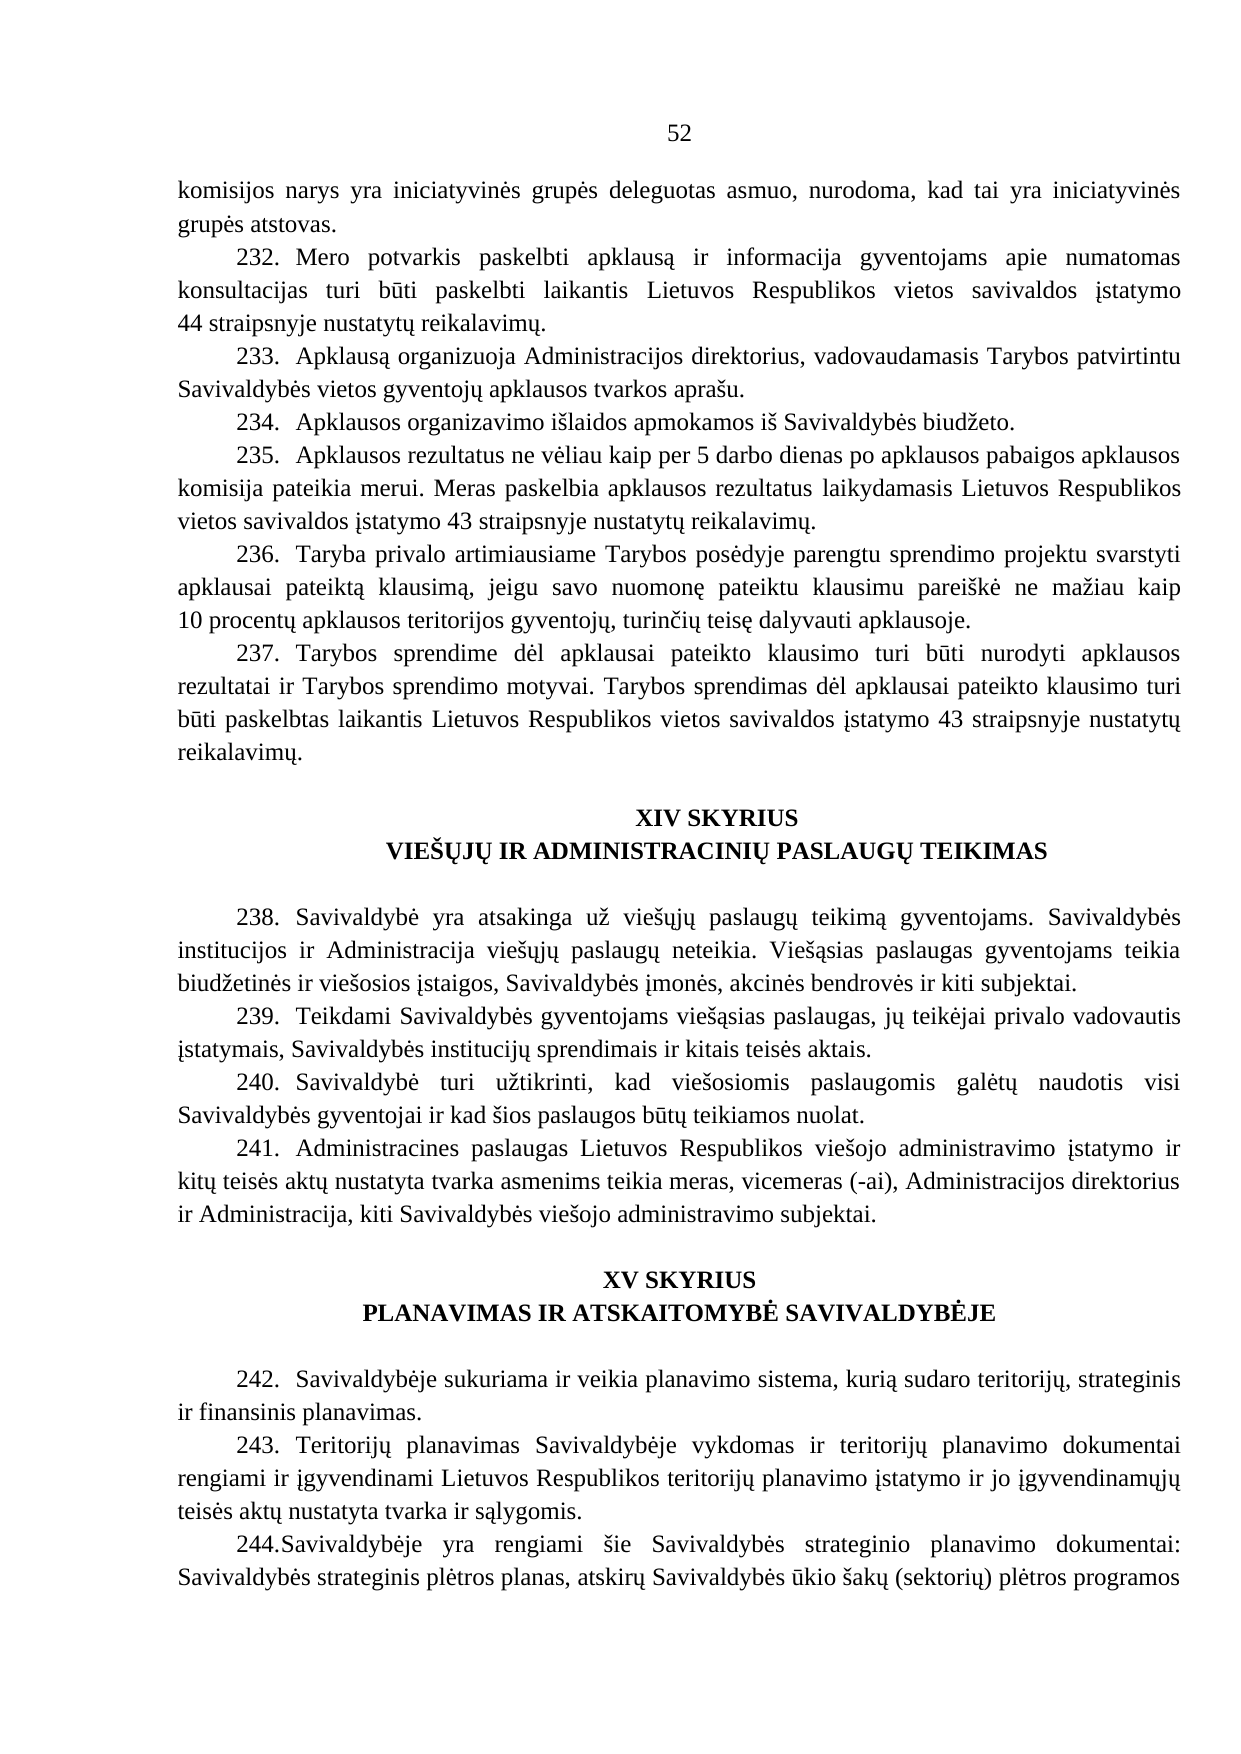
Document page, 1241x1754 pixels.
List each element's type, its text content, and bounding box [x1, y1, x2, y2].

text 240. Savivaldybė turi užtikrinti, kad viešosiomis paslaugomis galėtų naudotis visi Savivaldybės gyventojai ir kad šios paslaugos būtų teikiamos nuolat. [177, 1067, 1181, 1129]
text 239. Teikdami Savivaldybės gyventojams viešąsias paslaugas, jų teikėjai privalo vadovautis įstatymais, Savivaldybės institucijų sprendimais ir kitais teisės aktais. [177, 1001, 1181, 1063]
text 232. Mero potvarkis paskelbti apklausą ir informacija gyventojams apie numatomas konsultacijas turi būti paskelbti laikantis Lietuvos Respublikos vietos savivaldos įstatymo 44 straipsnyje nustatytų reikalavimų. [177, 242, 1181, 336]
text 235. Apklausos rezultatus ne vėliau kaip per 5 darbo dienas po apklausos pabaigos apklausos komisija pateikia merui. Meras paskelbia apklausos rezultatus laikydamasis Lietuvos Respublikos vietos savivaldos įstatymo 43 straipsnyje nustatytų reikalavimų. [177, 440, 1181, 534]
text 242. Savivaldybėje sukuriama ir veikia planavimo sistema, kurią sudaro teritorijų, strateginis ir finansinis planavimas. [177, 1364, 1181, 1426]
text 243. Teritorijų planavimas Savivaldybėje vykdomas ir teritorijų planavimo dokumentai rengiami ir įgyvendinami Lietuvos Respublikos teritorijų planavimo įstatymo ir jo įgyvendinamųjų teisės aktų nustatyta tvarka ir sąlygomis. [177, 1430, 1181, 1525]
text 237. Tarybos sprendime dėl apklausai pateikto klausimo turi būti nurodyti apklausos rezultatai ir Tarybos sprendimo motyvai. Tarybos sprendimas dėl apklausai pateikto klausimo turi būti paskelbtas laikantis Lietuvos Respublikos vietos savivaldos įstatymo 43 straipsnyje nustatytų reikalavimų. [177, 638, 1181, 766]
text PLANAVIMAS IR ATSKAITOMYBĖ SAVIVALDYBĖJE [177, 1298, 1181, 1327]
text XIV SKYRIUS [177, 803, 1181, 832]
text komisijos narys yra iniciatyvinės grupės deleguotas asmuo, nurodoma, kad tai yra iniciatyvinės grupės atstovas. [177, 176, 1181, 237]
text 234. Apklausos organizavimo išlaidos apmokamos iš Savivaldybės biudžeto. [177, 407, 1181, 436]
text 233. Apklausą organizuoja Administracijos direktorius, vadovaudamasis Tarybos patvirtintu Savivaldybės vietos gyventojų apklausos tvarkos aprašu. [177, 341, 1181, 402]
text XV SKYRIUS [177, 1265, 1181, 1294]
text 241. Administracines paslaugas Lietuvos Respublikos viešojo administravimo įstatymo ir kitų teisės aktų nustatyta tvarka asmenims teikia meras, vicemeras (-ai), Administracijos direktorius ir Administracija, kiti Savivaldybės viešojo administravimo subjektai. [177, 1133, 1181, 1228]
text VIEŠŲJŲ IR ADMINISTRACINIŲ PASLAUGŲ TEIKIMAS [177, 836, 1181, 865]
text 244. Savivaldybėje yra rengiami šie Savivaldybės strateginio planavimo dokumentai: Savivaldybės strateginis plėtros planas, atskirų Savivaldybės ūkio šakų (sektorių) plėtros programos [177, 1529, 1181, 1591]
text 238. Savivaldybė yra atsakinga už viešųjų paslaugų teikimą gyventojams. Savivaldybės institucijos ir Administracija viešųjų paslaugų neteikia. Viešąsias paslaugas gyventojams teikia biudžetinės ir viešosios įstaigos, Savivaldybės įmonės, akcinės bendrovės ir kiti subjektai. [177, 902, 1181, 997]
text 236. Taryba privalo artimiausiame Tarybos posėdyje parengtu sprendimo projektu svarstyti apklausai pateiktą klausimą, jeigu savo nuomonę pateiktu klausimu pareiškė ne mažiau kaip 10 procentų apklausos teritorijos gyventojų, turinčių teisę dalyvauti apklausoje. [177, 539, 1181, 634]
